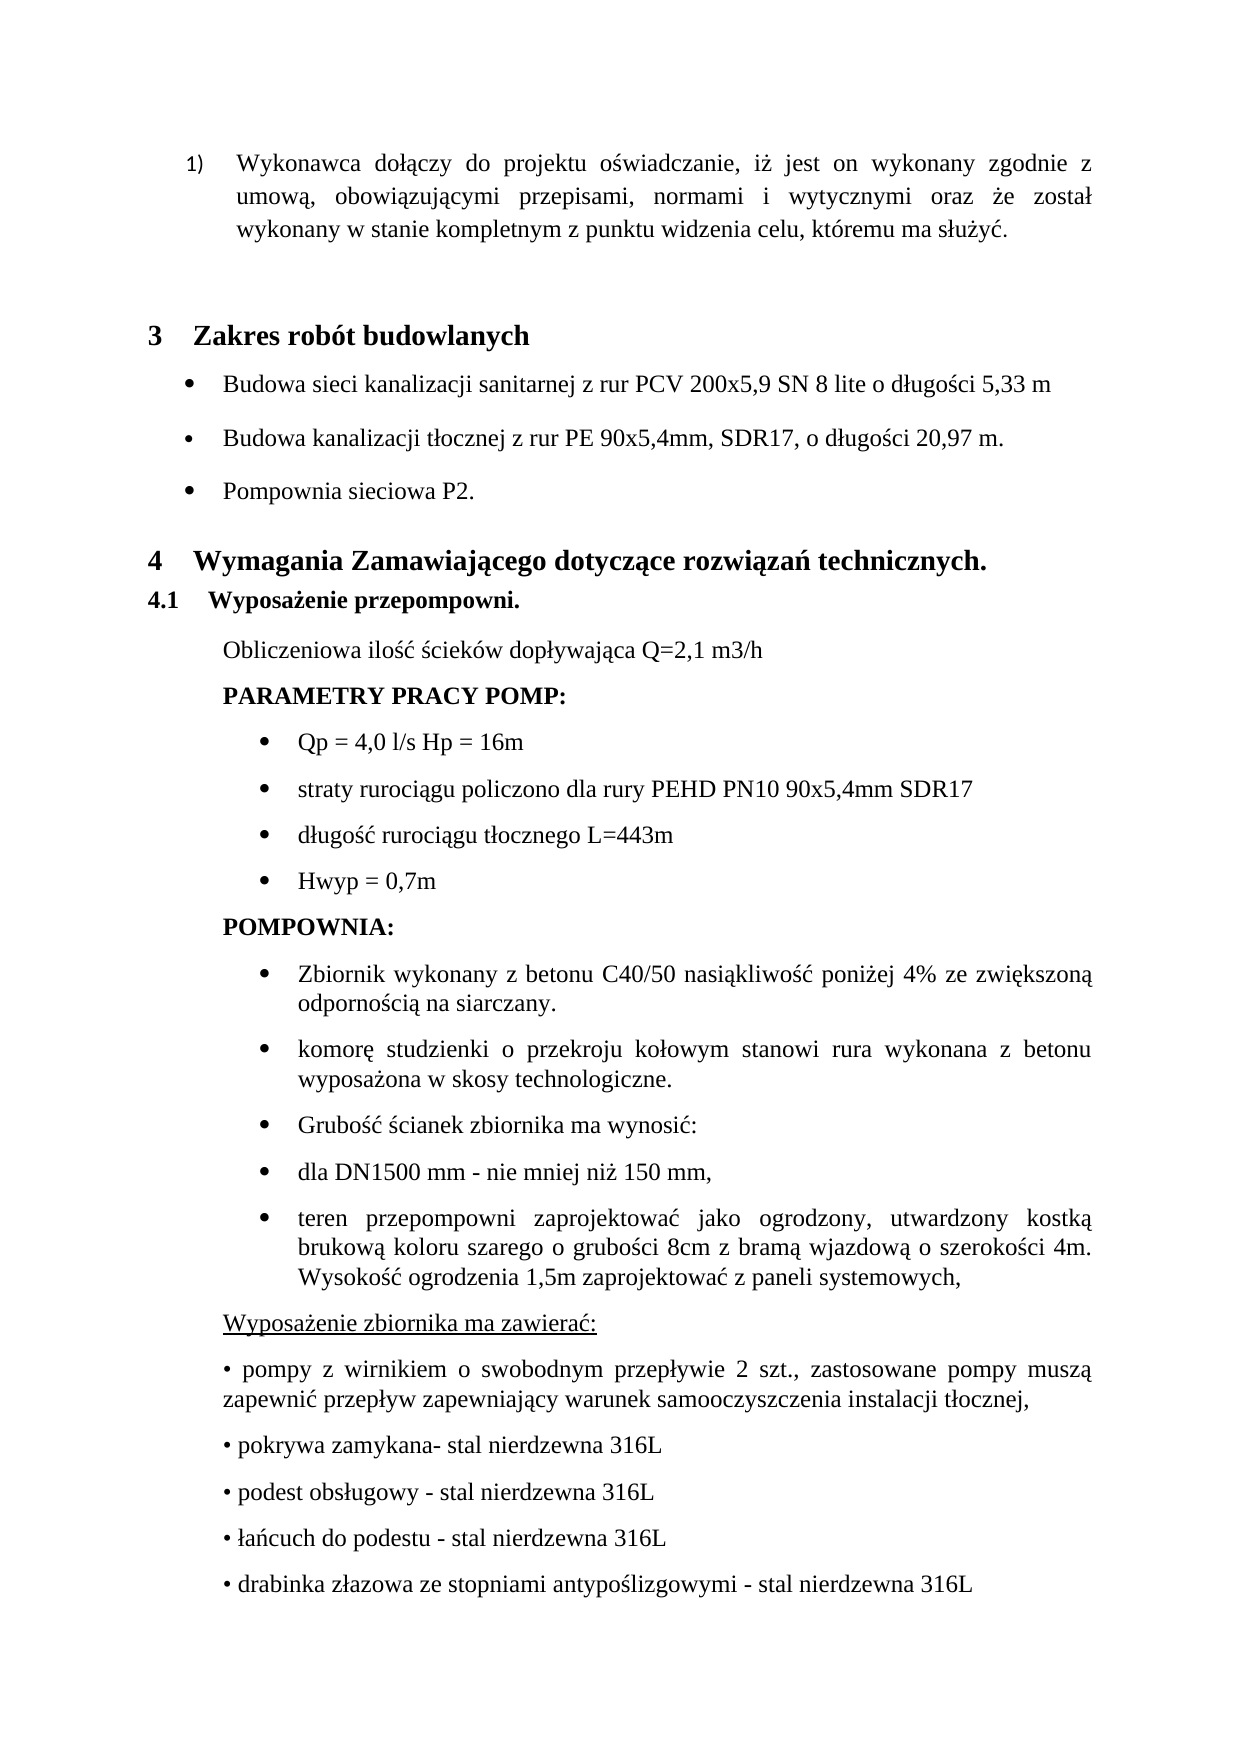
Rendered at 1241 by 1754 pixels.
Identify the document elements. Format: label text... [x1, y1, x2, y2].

list Grubość ścianek zbiornika ma wynosić: [260, 1110, 1093, 1139]
list straty rurociągu policzono dla rury PEHD PN10 90x5,4mm SDR17 [260, 774, 1093, 802]
list długość rurociągu tłocznego L=443m [260, 820, 1093, 849]
list • podest obsługowy - stal nierdzewna 316L [223, 1477, 1093, 1505]
subtitle Zakres robót budowlanych [148, 318, 1093, 351]
list Budowa sieci kanalizacji sanitarnej z rur PCV 200x5,9 SN 8 lite o długości 5,33 m [185, 369, 1093, 398]
list • drabinka złazowa ze stopniami antypoślizgowymi - stal nierdzewna 316L [223, 1569, 1093, 1598]
list komorę studzienki o przekroju kołowym stanowi rura wykonana z betonu wyposażona w skosy technologiczne. [260, 1034, 1093, 1093]
list Hwyp = 0,7m [260, 866, 1093, 895]
list Wykonawca dołączy do projektu oświadczanie, iż jest on wykonany zgodnie z umową, obowiązującymi przepisami, normami i wytycznymi oraz że został wykonany w stanie kompletnym z punktu widzenia celu, któremu ma służyć. [185, 148, 1093, 243]
list Pompownia sieciowa P2. [185, 476, 1093, 505]
list POMPOWNIA: [223, 912, 1093, 941]
list PARAMETRY PRACY POMP: [223, 681, 1093, 710]
list • pompy z wirnikiem o swobodnym przepływie 2 szt., zastosowane pompy muszą zapewnić przepływ zapewniający warunek samooczyszczenia instalacji tłocznej, [223, 1354, 1093, 1413]
list Obliczeniowa ilość ścieków dopływająca Q=2,1 m3/h [223, 635, 1093, 664]
list • łańcuch do podestu - stal nierdzewna 316L [223, 1523, 1093, 1552]
list Budowa kanalizacji tłocznej z rur PE 90x5,4mm, SDR17, o długości 20,97 m. [185, 423, 1093, 451]
list teren przepompowni zaprojektować jako ogrodzony, utwardzony kostką brukową koloru szarego o grubości 8cm z bramą wjazdową o szerokości 4m. Wysokość ogrodzenia 1,5m zaprojektować z paneli systemowych, [260, 1203, 1093, 1291]
list Qp = 4,0 l/s Hp = 16m [260, 727, 1093, 756]
list Wyposażenie zbiornika ma zawierać: [223, 1308, 1093, 1337]
list Zbiornik wykonany z betonu C40/50 nasiąkliwość poniżej 4% ze zwiększoną odpornością na siarczany. [260, 959, 1093, 1017]
subtitle Wyposażenie przepompowni. [148, 585, 1093, 614]
list dla DN1500 mm - nie mniej niż 150 mm, [260, 1157, 1093, 1185]
list • pokrywa zamykana- stal nierdzewna 316L [223, 1430, 1093, 1459]
subtitle Wymagania Zamawiającego dotyczące rozwiązań technicznych. [148, 543, 1093, 576]
